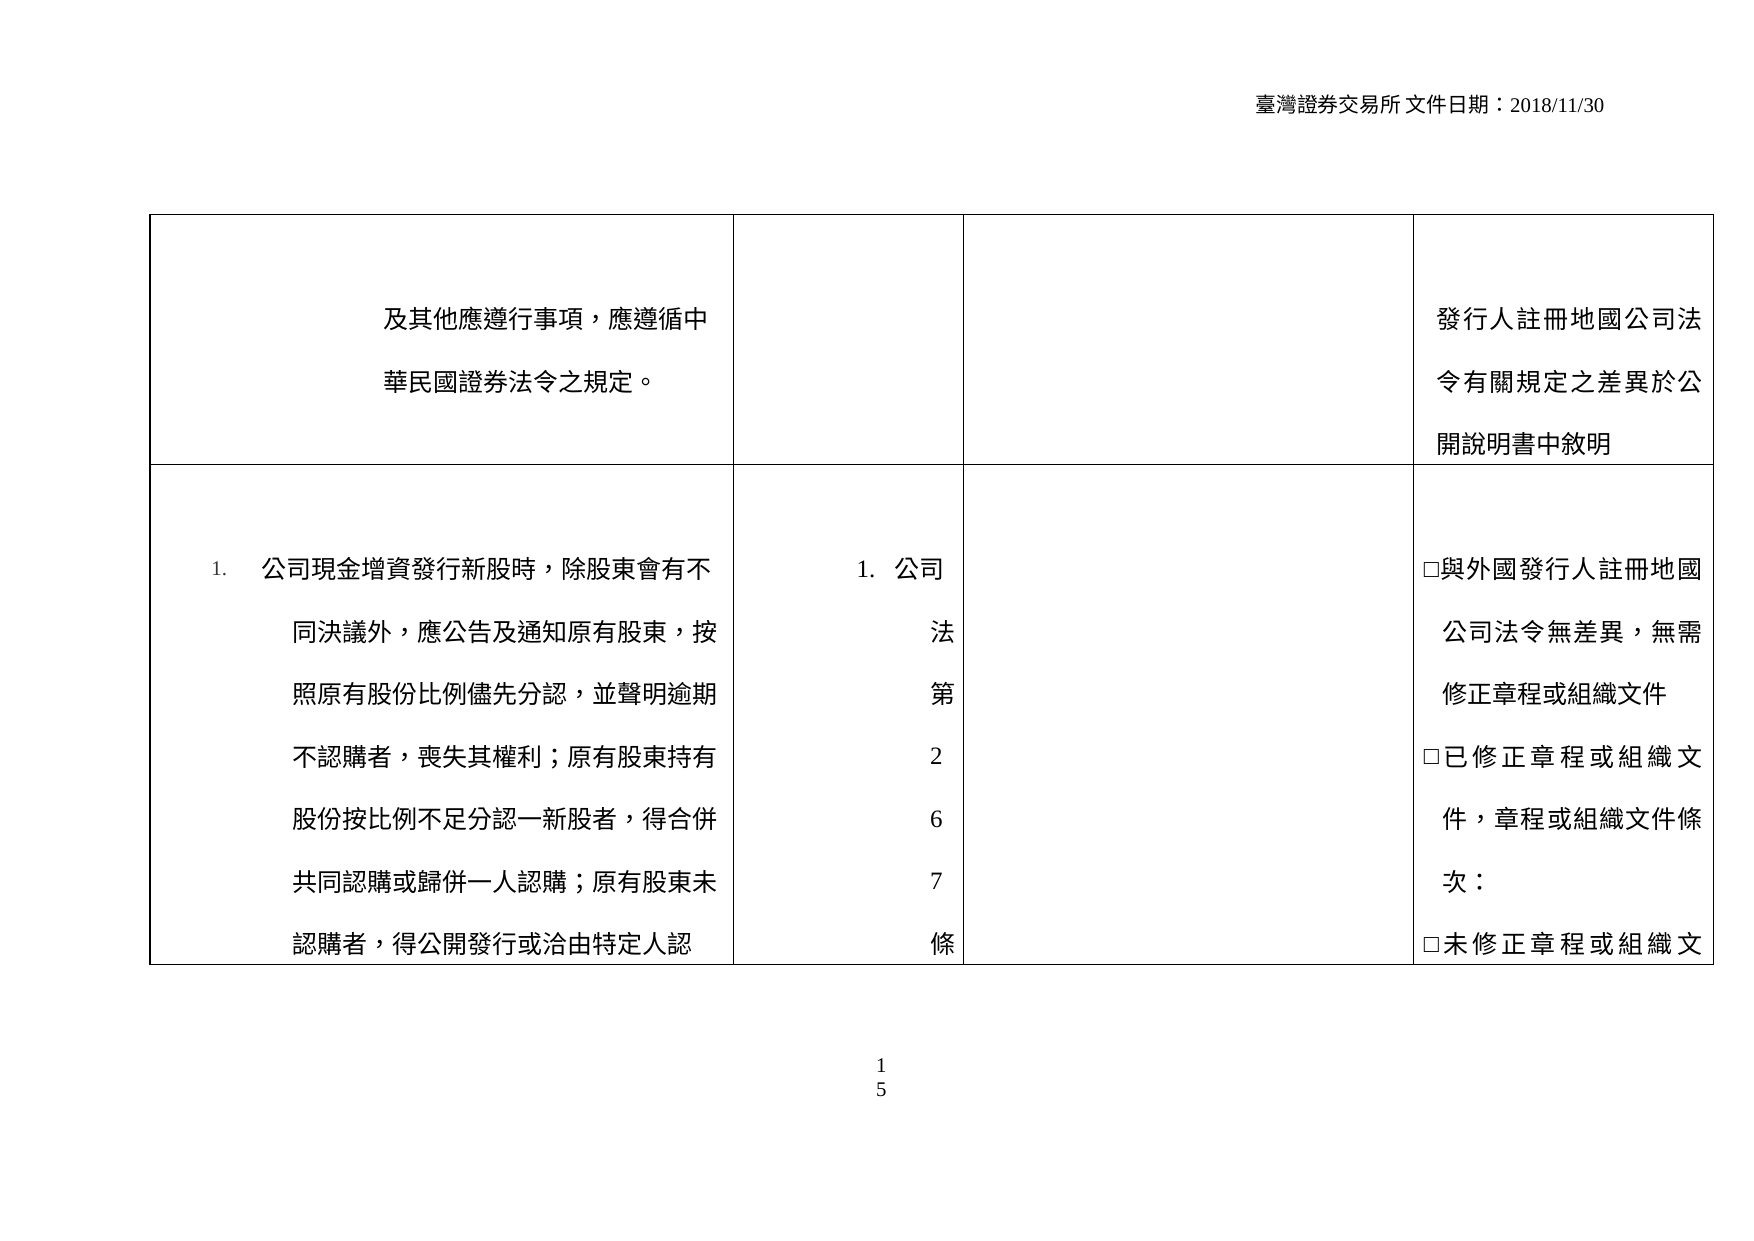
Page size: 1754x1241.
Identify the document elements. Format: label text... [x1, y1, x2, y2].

table_cell □與外國發行人註冊地國公司法令無差異，無需修正章程或組織文件 □已修正章程或組織文件，章程或組織文件條次： □未修正章程或組織文 [1414, 465, 1713, 964]
table_cell 公司法第267條第3項 外國發行人募集與發行有價證券處理準則第13條第1項 [734, 465, 963, 964]
table_cell [734, 215, 963, 464]
table_cell 公司現金增資發行新股時，除股東會有不同決議外，應公告及通知原有股東，按照原有股份比例儘先分認，並聲明逾期不認購者，喪失其權利；原有股東持有股份按比例不足分認一新股者，得合併共同認購或歸併一人認購；原有股東未認購者，得公開發行或洽由特定人認購。 公司於中華民國境內辦理現金增資發行新股時，除中華民國主管機關認為無須或不適宜對外公開發行者外，應提撥發行新股總額之百分之十，在中華民國境內對外公開發行，但股東會另有較高比率之決議者，從其決議。 [151, 465, 733, 964]
table_cell [964, 215, 1413, 464]
table_cell 發行人註冊地國公司法令有關規定之差異於公開說明書中敘明 [1414, 215, 1713, 464]
table_cell 及其他應遵行事項，應遵循中華民國證券法令之規定。 [151, 215, 733, 464]
table_cell [964, 465, 1413, 964]
